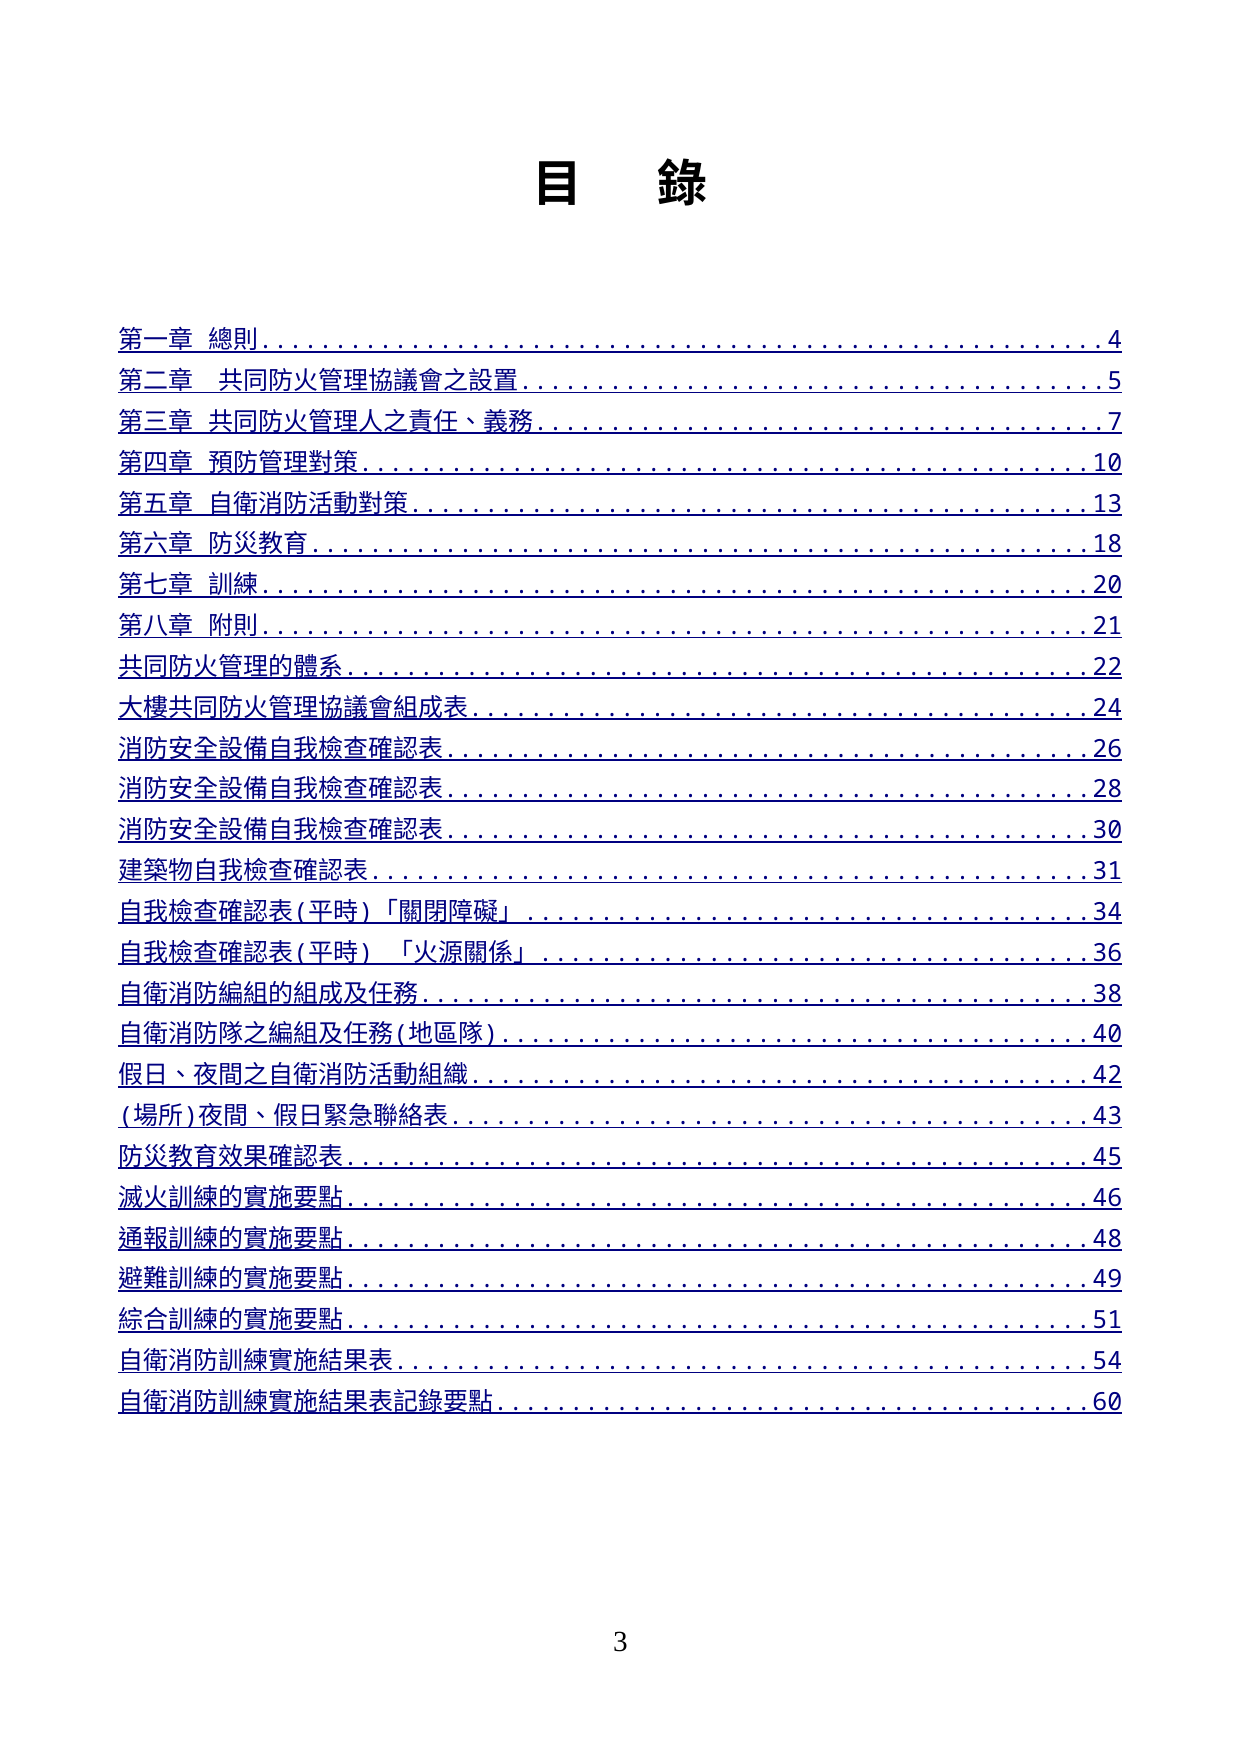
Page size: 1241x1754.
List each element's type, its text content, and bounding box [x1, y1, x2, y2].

text 通報訓練的實施要點 48 [118, 1220, 1122, 1249]
text 消防安全設備自我檢查確認表 28 [118, 771, 1122, 800]
text (場所)夜間、假日緊急聯絡表 43 [118, 1098, 1122, 1127]
text 自我檢查確認表(平時)「關閉障礙」 34 [118, 894, 1122, 922]
text 第四章 預防管理對策 10 [118, 444, 1122, 473]
text 第七章 訓練 20 [118, 567, 1122, 596]
text [118, 679, 1122, 683]
text 第二章 共同防火管理協議會之設置 5 [118, 363, 1122, 392]
text 第六章 防災教育 18 [118, 526, 1122, 555]
text 第一章 總則 4 [118, 322, 1122, 351]
text 第五章 自衛消防活動對策 13 [118, 485, 1122, 514]
text [118, 638, 1122, 642]
text [118, 883, 1122, 887]
text [118, 1169, 1122, 1173]
text [118, 393, 1122, 397]
text 消防安全設備自我檢查確認表 30 [118, 812, 1122, 841]
text 第三章 共同防火管理人之責任、義務 7 [118, 404, 1122, 432]
text 消防安全設備自我檢查確認表 26 [118, 730, 1122, 759]
text [118, 1128, 1122, 1132]
text 自我檢查確認表(平時) 「火源關係」 36 [118, 934, 1122, 963]
text 滅火訓練的實施要點 46 [118, 1179, 1122, 1208]
text [118, 1373, 1122, 1377]
text 自衛消防訓練實施結果表記錄要點 60 [118, 1384, 1122, 1412]
text 大樓共同防火管理協議會組成表 24 [118, 689, 1122, 718]
text [118, 1414, 1122, 1418]
text 綜合訓練的實施要點 51 [118, 1302, 1122, 1331]
text 避難訓練的實施要點 49 [118, 1261, 1122, 1290]
text [118, 924, 1122, 928]
text 共同防火管理的體系 22 [118, 649, 1122, 677]
text 建築物自我檢查確認表 31 [118, 853, 1122, 882]
text 假日、夜間之自衛消防活動組織 42 [118, 1057, 1122, 1086]
text 自衛消防編組的組成及任務 38 [118, 975, 1122, 1004]
text 目 錄 [118, 106, 1122, 231]
text 自衛消防隊之編組及任務(地區隊) 40 [118, 1016, 1122, 1045]
text 第八章 附則 21 [118, 608, 1122, 637]
text 自衛消防訓練實施結果表 54 [118, 1343, 1122, 1372]
text [118, 434, 1122, 438]
text 防災教育效果確認表 45 [118, 1139, 1122, 1167]
